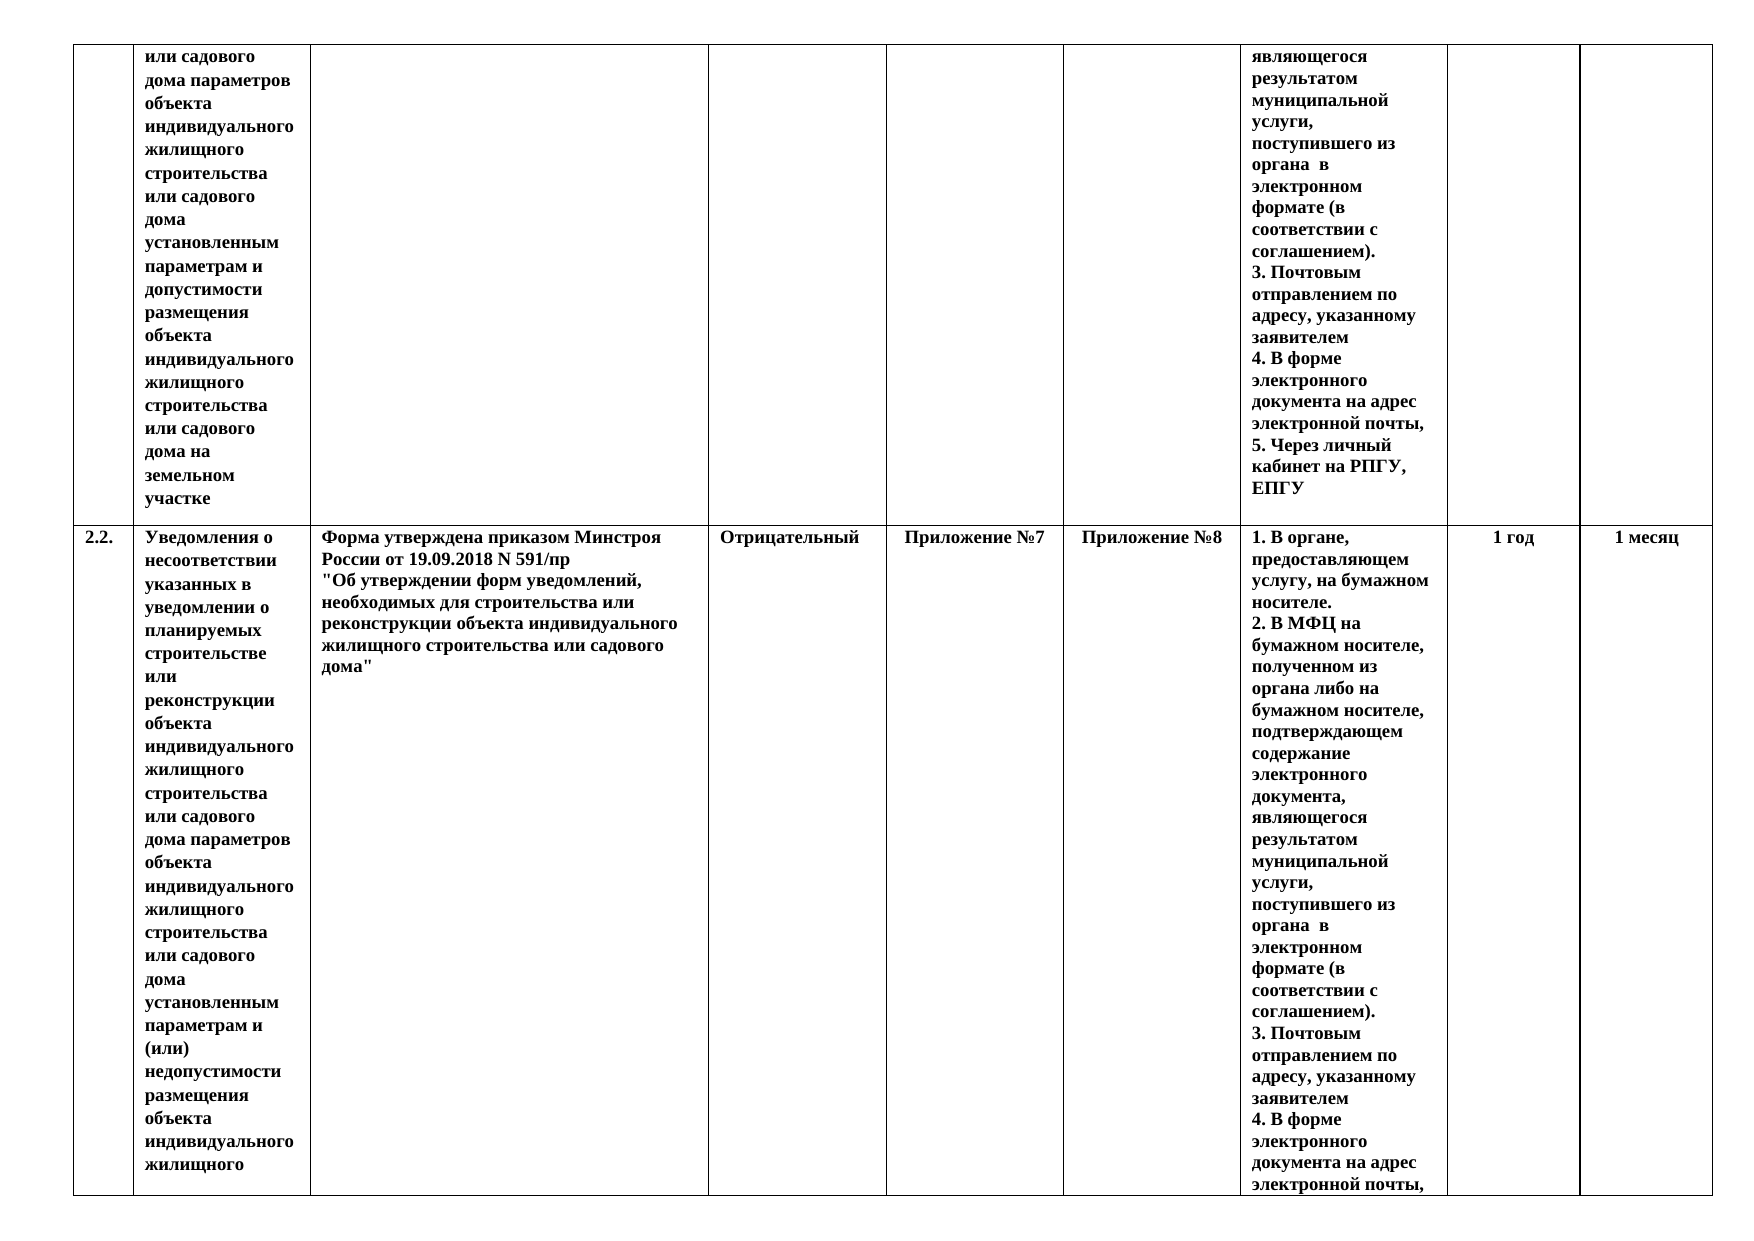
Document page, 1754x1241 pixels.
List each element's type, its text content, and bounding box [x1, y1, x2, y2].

table_cell 1 год [1448, 526, 1579, 1194]
table_cell или садового дома параметров объекта индивидуального жилищного строительства или садового дома установленным параметрам и допустимости размещения объекта индивидуального жилищного строительства или садового дома на земельном участке [134, 45, 310, 525]
table_cell [709, 45, 886, 525]
table_cell 1 месяц [1581, 526, 1712, 1194]
table_cell [1064, 45, 1240, 525]
table_cell [1448, 45, 1579, 525]
table_cell [74, 45, 133, 525]
table_cell Приложение №8 [1064, 526, 1240, 1194]
table_cell 2.2. [74, 526, 133, 1194]
table_cell [311, 45, 708, 525]
table_cell Приложение №7 [887, 526, 1063, 1194]
table_cell являющегося результатом муниципальной услуги, поступившего из органа в электронном формате (в соответствии с соглашением). 3. Почтовым отправлением по адресу, указанному заявителем 4. В форме электронного документа на адрес электронной почты, 5. Через личный кабинет на РПГУ, ЕПГУ [1241, 45, 1447, 525]
table_cell Форма утверждена приказом Минстроя России от 19.09.2018 N 591/пр "Об утверждении форм уведомлений, необходимых для строительства или реконструкции объекта индивидуального жилищного строительства или садового дома" [311, 526, 708, 1194]
table_cell Уведомления о несоответствии указанных в уведомлении о планируемых строительстве или реконструкции объекта индивидуального жилищного строительства или садового дома параметров объекта индивидуального жилищного строительства или садового дома установленным параметрам и (или) недопустимости размещения объекта индивидуального жилищного [134, 526, 310, 1194]
table_cell [887, 45, 1063, 525]
table_cell [1581, 45, 1712, 525]
table_cell Отрицательный [709, 526, 886, 1194]
table_cell 1. В органе, предоставляющем услугу, на бумажном носителе. 2. В МФЦ на бумажном носителе, полученном из органа либо на бумажном носителе, подтверждающем содержание электронного документа, являющегося результатом муниципальной услуги, поступившего из органа в электронном формате (в соответствии с соглашением). 3. Почтовым отправлением по адресу, указанному заявителем 4. В форме электронного документа на адрес электронной почты, [1241, 526, 1447, 1194]
